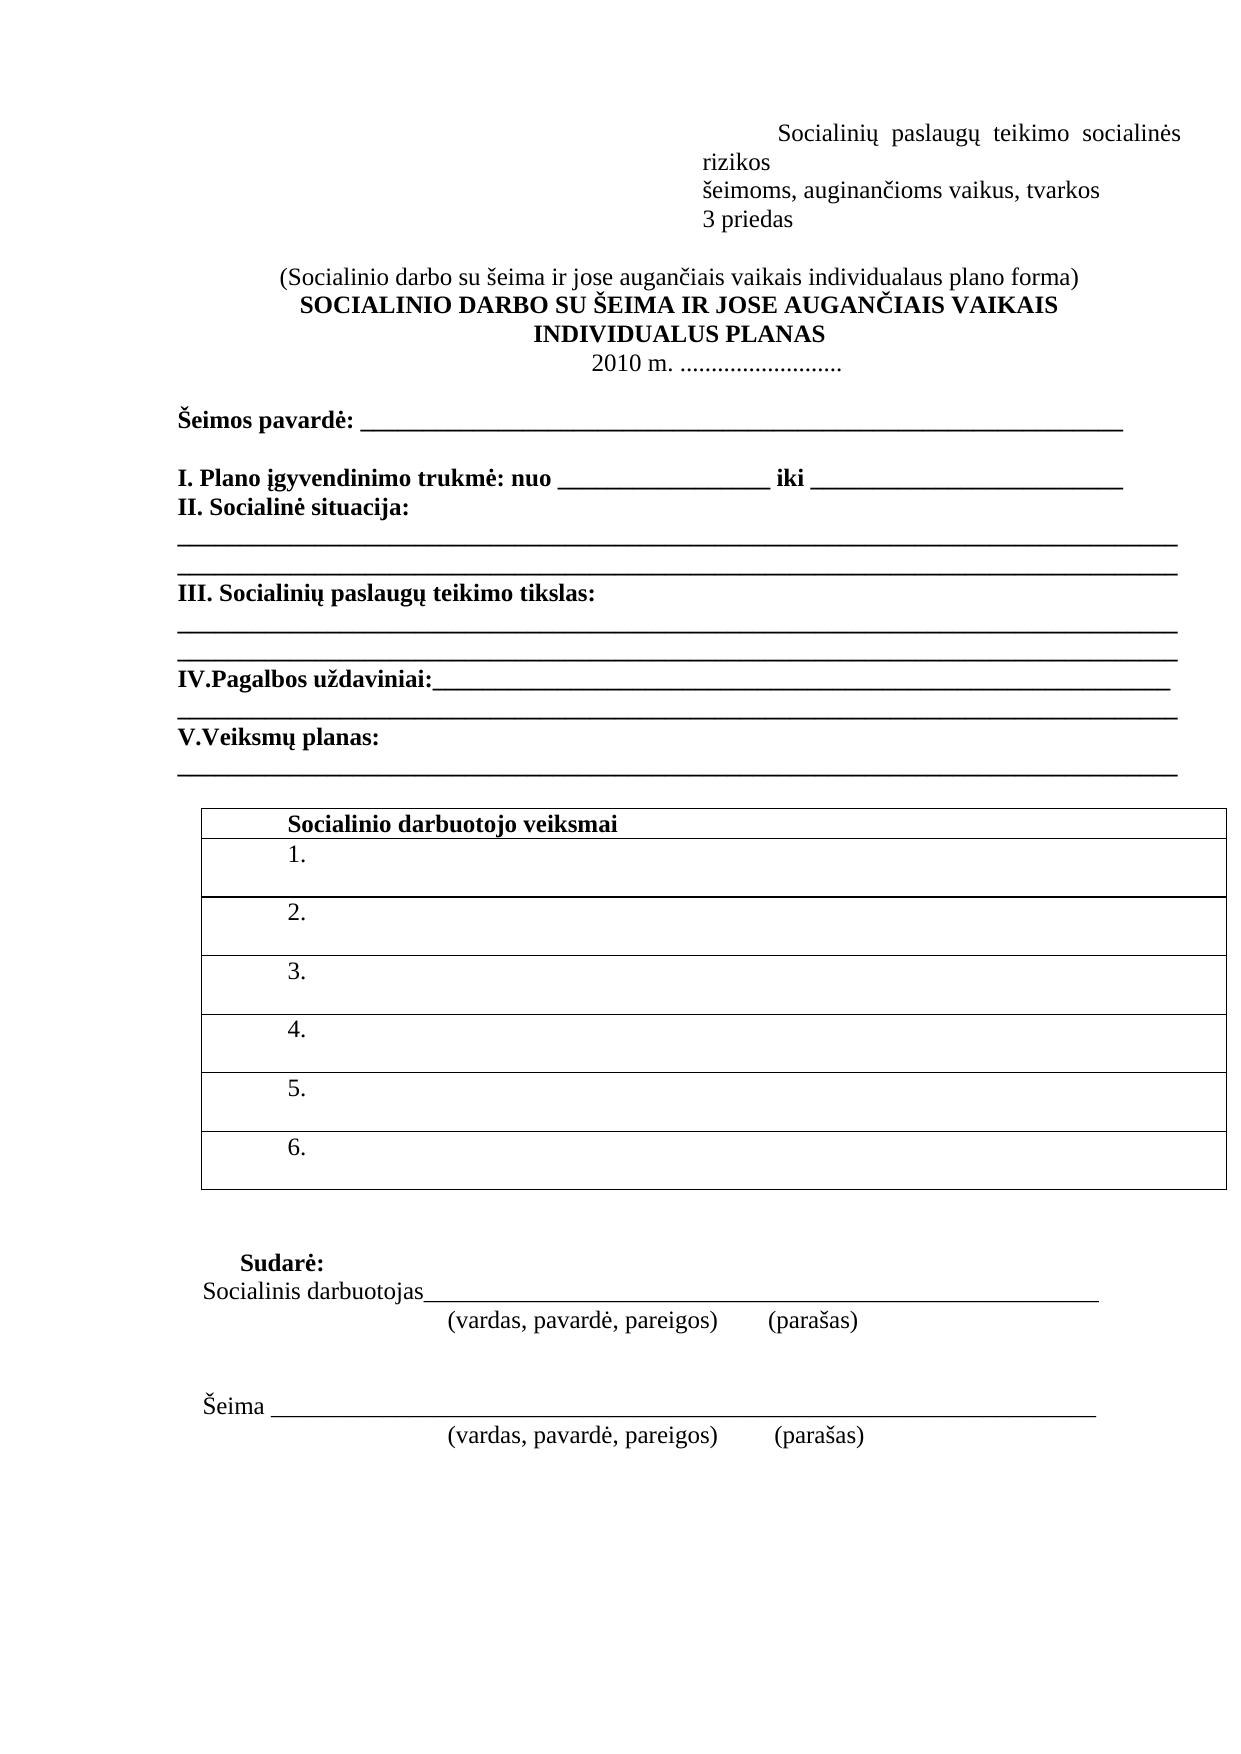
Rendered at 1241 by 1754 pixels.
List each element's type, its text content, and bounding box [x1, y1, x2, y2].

text 2010 m. .......................... [177, 348, 1181, 377]
text ________________________________________________________________________________ [177, 693, 1181, 722]
text ________________________________________________________________________________ [177, 751, 1181, 779]
text IV.Pagalbos uždaviniai:___________________________________________________________ [177, 664, 1181, 693]
text Socialinis darbuotojas______________________________________________________ [177, 1276, 1181, 1305]
text ________________________________________________________________________________ [177, 549, 1181, 578]
text II. Socialinė situacija: ________________________________________________________________________________ [177, 492, 1181, 549]
text ________________________________________________________________________________ [177, 636, 1181, 664]
table_cell 1. [202, 839, 1226, 896]
text INDIVIDUALUS PLANAS [177, 319, 1181, 348]
text (vardas, pavardė, pareigos) (parašas) [350, 1305, 1181, 1334]
text Sudarė: [215, 1248, 1181, 1276]
text Socialinių paslaugų teikimo socialinės rizikos [702, 118, 1181, 176]
table_cell 6. [202, 1132, 1226, 1189]
text (vardas, pavardė, pareigos) (parašas) [350, 1420, 1181, 1449]
text Šeimos pavardė: _____________________________________________________________ [177, 406, 1181, 434]
table_cell 3. [202, 956, 1226, 1013]
text Šeima __________________________________________________________________ [177, 1391, 1181, 1420]
text šeimoms, auginančioms vaikus, tvarkos [582, 176, 1181, 204]
table_cell 4. [202, 1015, 1226, 1072]
text I. Plano įgyvendinimo trukmė: nuo _________________ iki _________________________ [177, 463, 1181, 492]
text III. Socialinių paslaugų teikimo tikslas: ________________________________________________________________________________ [177, 578, 1181, 636]
table_cell 5. [202, 1073, 1226, 1131]
text (Socialinio darbo su šeima ir jose augančiais vaikais individualaus plano forma) [177, 262, 1181, 291]
text V.Veiksmų planas: [177, 722, 1181, 751]
text 3 priedas [582, 204, 1181, 233]
table_cell 2. [202, 898, 1226, 955]
table_header Socialinio darbuotojo veiksmai [202, 809, 1226, 838]
text SOCIALINIO DARBO SU ŠEIMA IR JOSE AUGANČIAIS VAIKAIS [177, 291, 1181, 319]
